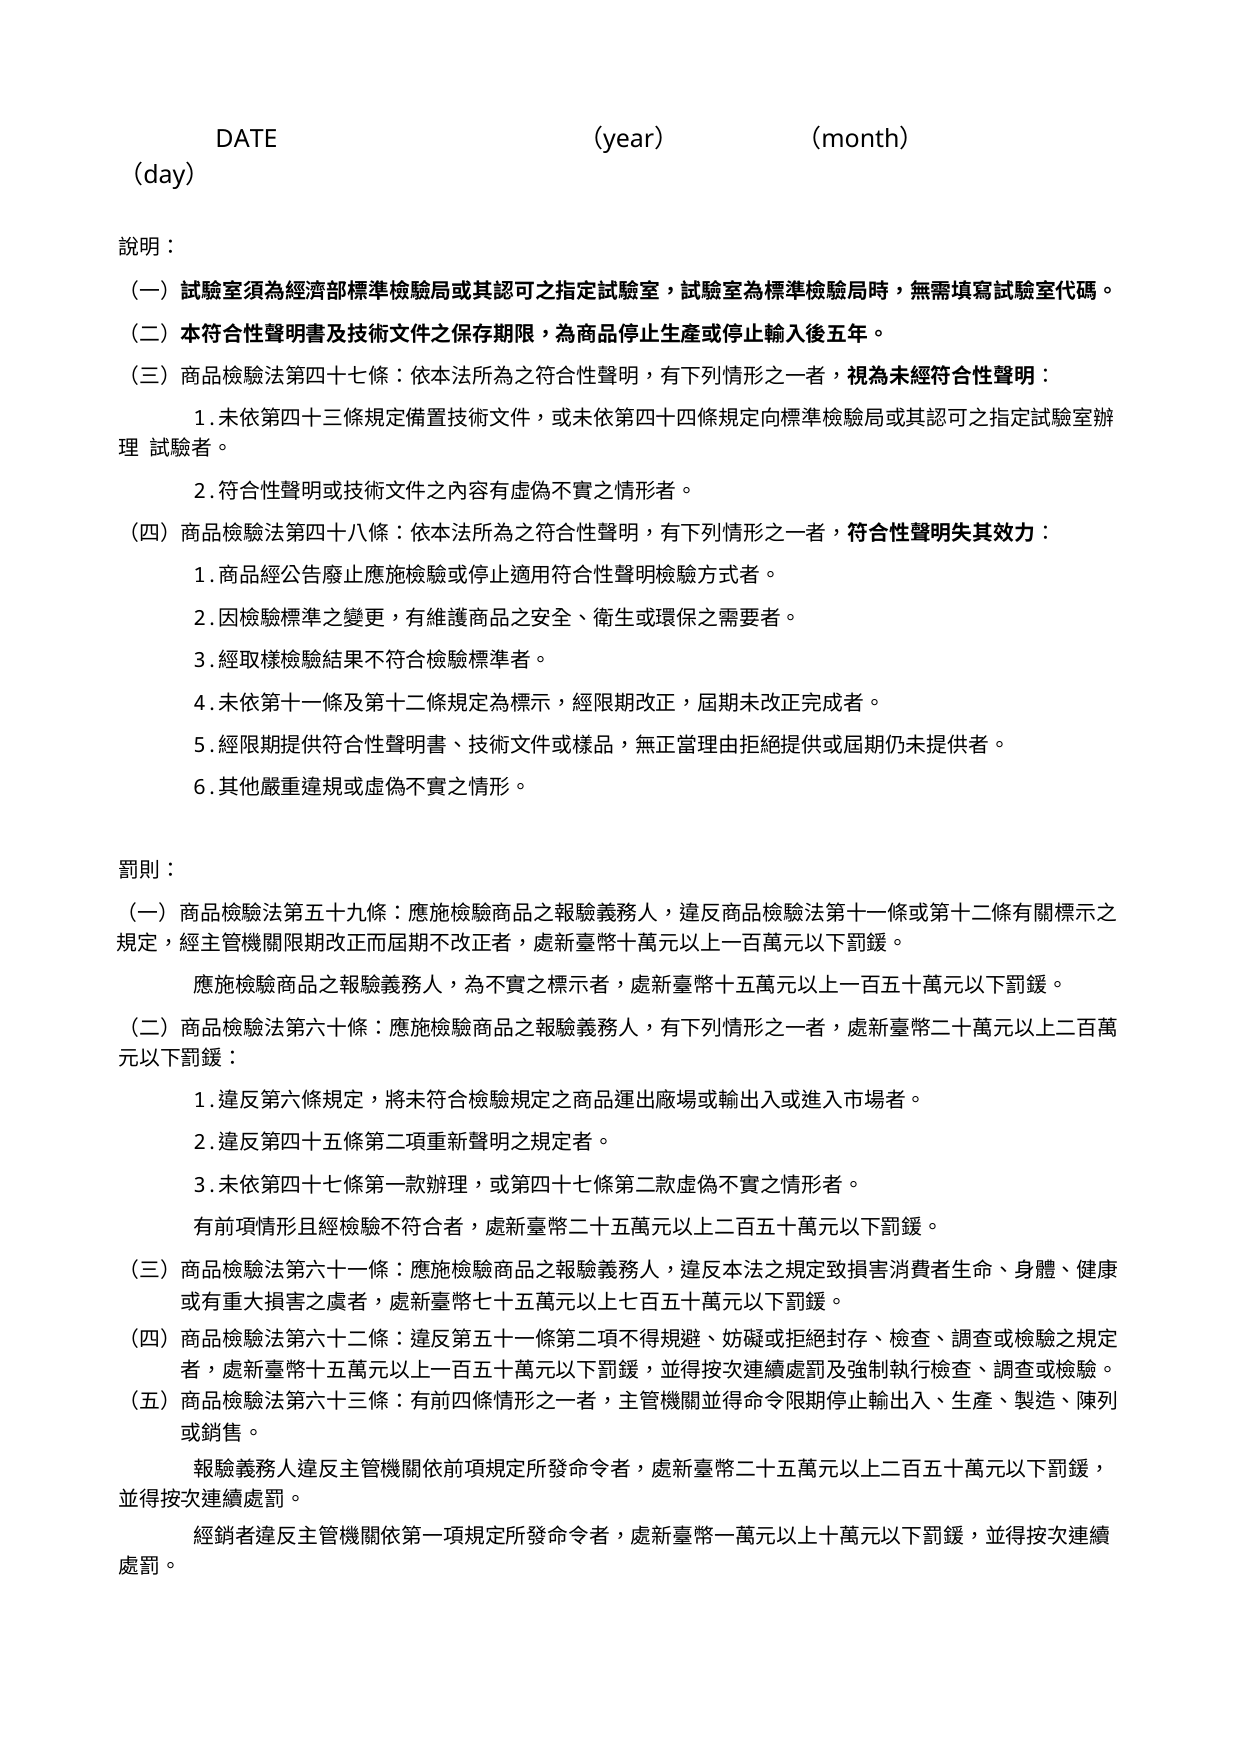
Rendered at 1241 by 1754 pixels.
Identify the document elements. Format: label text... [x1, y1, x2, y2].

text （四）商品檢驗法第六十二條：違反第五十一條第二項不得規避、妨礙或拒絕封存、檢查、調查或檢驗之規定者，處新臺幣十五萬元以上一百五十萬元以下罰鍰，並得按次連續處罰及強制執行檢查、調查或檢驗。 [118, 1321, 1122, 1384]
text 報驗義務人違反主管機關依前項規定所發命令者，處新臺幣二十五萬元以上二百五十萬元以下罰鍰，並得按次連續處罰。 [118, 1452, 1122, 1513]
text 2.違反第四十五條第二項重新聲明之規定者。 [118, 1126, 1122, 1156]
text （一）試驗室須為經濟部標準檢驗局或其認可之指定試驗室，試驗室為標準檢驗局時，無需填寫試驗室代碼。 [118, 274, 1122, 305]
text 有前項情形且經檢驗不符合者，處新臺幣二十五萬元以上二百五十萬元以下罰鍰。 [118, 1210, 1122, 1241]
text 4.未依第十一條及第十二條規定為標示，經限期改正，屆期未改正完成者。 [118, 686, 1122, 716]
text （一）商品檢驗法第五十九條：應施檢驗商品之報驗義務人，違反商品檢驗法第十一條或第十二條有關標示之 規定，經主管機關限期改正而屆期不改正者，處新臺幣十萬元以上一百萬元以下罰鍰。 [117, 896, 1122, 956]
text 6.其他嚴重違規或虛偽不實之情形。 [118, 771, 1122, 801]
text 罰則： [118, 853, 1122, 884]
text 1.商品經公告廢止應施檢驗或停止適用符合性聲明檢驗方式者。 [118, 559, 1122, 589]
text 說明： [118, 221, 1122, 262]
text （四）商品檢驗法第四十八條：依本法所為之符合性聲明，有下列情形之一者，符合性聲明失其效力： [118, 516, 1122, 547]
text （二）商品檢驗法第六十條：應施檢驗商品之報驗義務人，有下列情形之一者，處新臺幣二十萬元以上二百萬元以下罰鍰： [118, 1011, 1122, 1071]
text 2.符合性聲明或技術文件之內容有虛偽不實之情形者。 [118, 474, 1122, 504]
text （五）商品檢驗法第六十三條：有前四條情形之一者，主管機關並得命令限期停止輸出入、生產、製造、陳列或銷售。 [118, 1384, 1122, 1446]
text （二）本符合性聲明書及技術文件之保存期限，為商品停止生產或停止輸入後五年。 [118, 317, 1122, 347]
text DATE （year） （month） （day） [118, 118, 1122, 191]
text 2.因檢驗標準之變更，有維護商品之安全、衛生或環保之需要者。 [118, 601, 1122, 631]
text 經銷者違反主管機關依第一項規定所發命令者，處新臺幣一萬元以上十萬元以下罰鍰，並得按次連續處罰。 [118, 1519, 1122, 1579]
text 應施檢驗商品之報驗義務人，為不實之標示者，處新臺幣十五萬元以上一百五十萬元以下罰鍰。 [118, 968, 1122, 999]
text 1.未依第四十三條規定備置技術文件，或未依第四十四條規定向標準檢驗局或其認可之指定試驗室辦理 試驗者。 [118, 401, 1122, 462]
text 1.違反第六條規定，將未符合檢驗規定之商品運出廠場或輸出入或進入市場者。 [118, 1083, 1122, 1113]
text 3.未依第四十七條第一款辦理，或第四十七條第二款虛偽不實之情形者。 [118, 1168, 1122, 1198]
text （三）商品檢驗法第六十一條：應施檢驗商品之報驗義務人，違反本法之規定致損害消費者生命、身體、健康或有重大損害之虞者，處新臺幣七十五萬元以上七百五十萬元以下罰鍰。 [118, 1253, 1122, 1315]
text 3.經取樣檢驗結果不符合檢驗標準者。 [118, 643, 1122, 674]
text 5.經限期提供符合性聲明書、技術文件或樣品，無正當理由拒絕提供或屆期仍未提供者。 [118, 728, 1122, 758]
text （三）商品檢驗法第四十七條：依本法所為之符合性聲明，有下列情形之一者，視為未經符合性聲明： [118, 359, 1122, 389]
